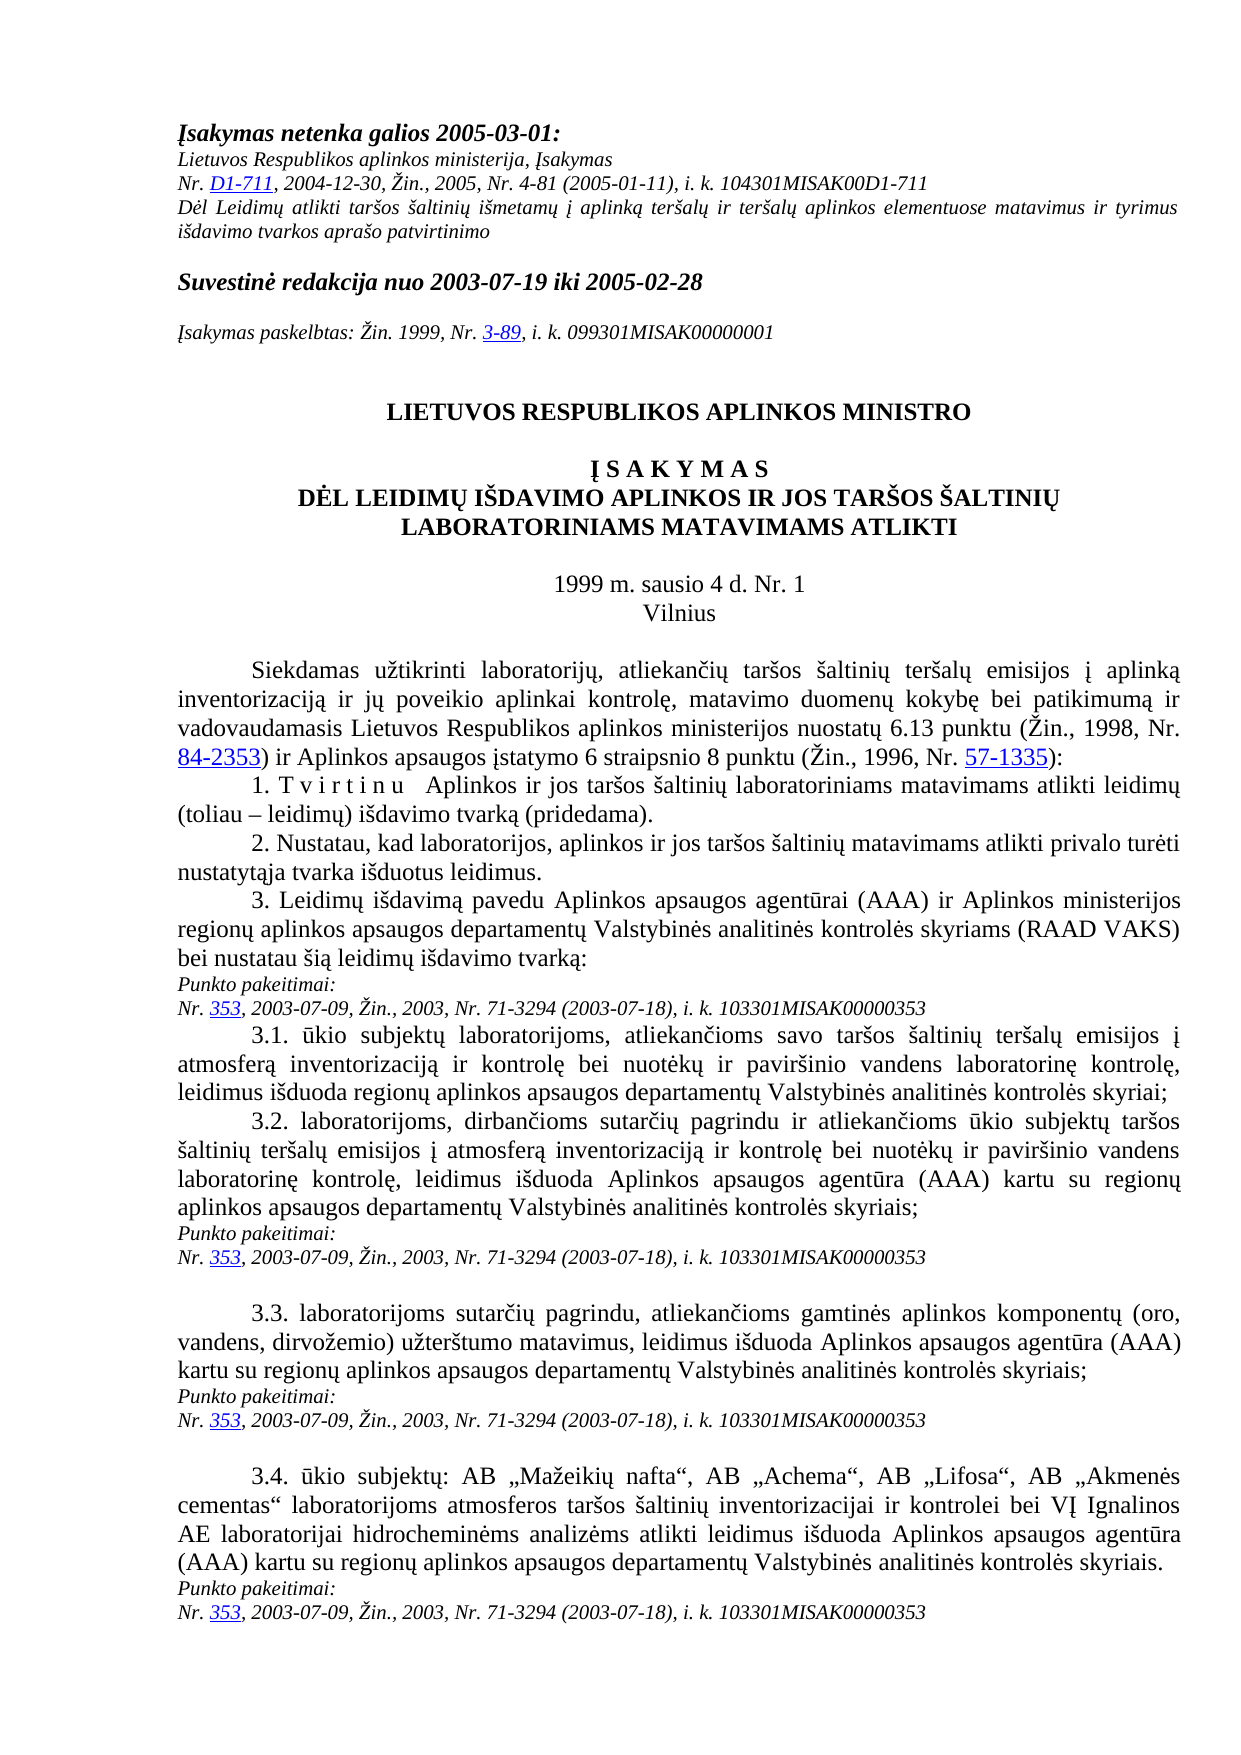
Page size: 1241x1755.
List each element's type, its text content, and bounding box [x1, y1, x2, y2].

text 2. Nustatau, kad laboratorijos, aplinkos ir jos taršos šaltinių matavimams atlikti privalo turėti nustatytąja tvarka išduotus leidimus. [177, 828, 1181, 886]
text Įsakymas paskelbtas: Žin. 1999, Nr. 3-89, i. k. 099301MISAK00000001 [177, 320, 1181, 344]
text Punkto pakeitimai: [177, 1384, 1181, 1408]
text Nr. D1-711, 2004-12-30, Žin., 2005, Nr. 4-81 (2005-01-11), i. k. 104301MISAK00D1-711 [177, 171, 1181, 195]
text Punkto pakeitimai: [177, 1576, 1181, 1600]
text Nr. 353, 2003-07-09, Žin., 2003, Nr. 71-3294 (2003-07-18), i. k. 103301MISAK00000353 [177, 1245, 1181, 1269]
text DĖL LEIDIMŲ IŠDAVIMO APLINKOS IR JOS TARŠOS ŠALTINIŲ LABORATORINIAMS MATAVIMAMS ATLIKTI [177, 483, 1181, 541]
text 3.3. laboratorijoms sutarčių pagrindu, atliekančioms gamtinės aplinkos komponentų (oro, vandens, dirvožemio) užterštumo matavimus, leidimus išduoda Aplinkos apsaugos agentūra (AAA) kartu su regionų aplinkos apsaugos departamentų Valstybinės analitinės kontrolės skyriais; [177, 1298, 1181, 1384]
text Į S A K Y M A S [177, 454, 1181, 483]
text Vilnius [177, 598, 1181, 627]
text 1. Tvirtinu Aplinkos ir jos taršos šaltinių laboratoriniams matavimams atlikti leidimų (toliau – leidimų) išdavimo tvarką (pridedama). [177, 771, 1181, 828]
text Dėl Leidimų atlikti taršos šaltinių išmetamų į aplinką teršalų ir teršalų aplinkos elementuose matavimus ir tyrimus išdavimo tvarkos aprašo patvirtinimo [177, 195, 1181, 243]
text Įsakymas netenka galios 2005-03-01: [177, 118, 1181, 147]
text 1999 m. sausio 4 d. Nr. 1 [177, 569, 1181, 598]
text Nr. 353, 2003-07-09, Žin., 2003, Nr. 71-3294 (2003-07-18), i. k. 103301MISAK00000353 [177, 1408, 1181, 1432]
text LIETUVOS RESPUBLIKOS APLINKOS MINISTRO [177, 397, 1181, 426]
text Siekdamas užtikrinti laboratorijų, atliekančių taršos šaltinių teršalų emisijos į aplinką inventorizaciją ir jų poveikio aplinkai kontrolę, matavimo duomenų kokybę bei patikimumą ir vadovaudamasis Lietuvos Respublikos aplinkos ministerijos nuostatų 6.13 punktu (Žin., 1998, Nr. 84-2353) ir Aplinkos apsaugos įstatymo 6 straipsnio 8 punktu (Žin., 1996, Nr. 57-1335): [177, 656, 1181, 771]
text Punkto pakeitimai: [177, 972, 1181, 996]
text 3.1. ūkio subjektų laboratorijoms, atliekančioms savo taršos šaltinių teršalų emisijos į atmosferą inventorizaciją ir kontrolę bei nuotėkų ir paviršinio vandens laboratorinę kontrolę, leidimus išduoda regionų aplinkos apsaugos departamentų Valstybinės analitinės kontrolės skyriai; [177, 1020, 1181, 1106]
text Nr. 353, 2003-07-09, Žin., 2003, Nr. 71-3294 (2003-07-18), i. k. 103301MISAK00000353 [177, 996, 1181, 1020]
text Lietuvos Respublikos aplinkos ministerija, Įsakymas [177, 147, 1181, 171]
text 3.2. laboratorijoms, dirbančioms sutarčių pagrindu ir atliekančioms ūkio subjektų taršos šaltinių teršalų emisijos į atmosferą inventorizaciją ir kontrolę bei nuotėkų ir paviršinio vandens laboratorinę kontrolę, leidimus išduoda Aplinkos apsaugos agentūra (AAA) kartu su regionų aplinkos apsaugos departamentų Valstybinės analitinės kontrolės skyriais; [177, 1106, 1181, 1221]
text Suvestinė redakcija nuo 2003-07-19 iki 2005-02-28 [177, 267, 1181, 296]
text Punkto pakeitimai: [177, 1221, 1181, 1245]
text 3.4. ūkio subjektų: AB „Mažeikių nafta“, AB „Achema“, AB „Lifosa“, AB „Akmenės cementas“ laboratorijoms atmosferos taršos šaltinių inventorizacijai ir kontrolei bei VĮ Ignalinos AE laboratorijai hidrocheminėms analizėms atlikti leidimus išduoda Aplinkos apsaugos agentūra (AAA) kartu su regionų aplinkos apsaugos departamentų Valstybinės analitinės kontrolės skyriais. [177, 1461, 1181, 1576]
text Nr. 353, 2003-07-09, Žin., 2003, Nr. 71-3294 (2003-07-18), i. k. 103301MISAK00000353 [177, 1600, 1181, 1624]
text 3. Leidimų išdavimą pavedu Aplinkos apsaugos agentūrai (AAA) ir Aplinkos ministerijos regionų aplinkos apsaugos departamentų Valstybinės analitinės kontrolės skyriams (RAAD VAKS) bei nustatau šią leidimų išdavimo tvarką: [177, 886, 1181, 972]
